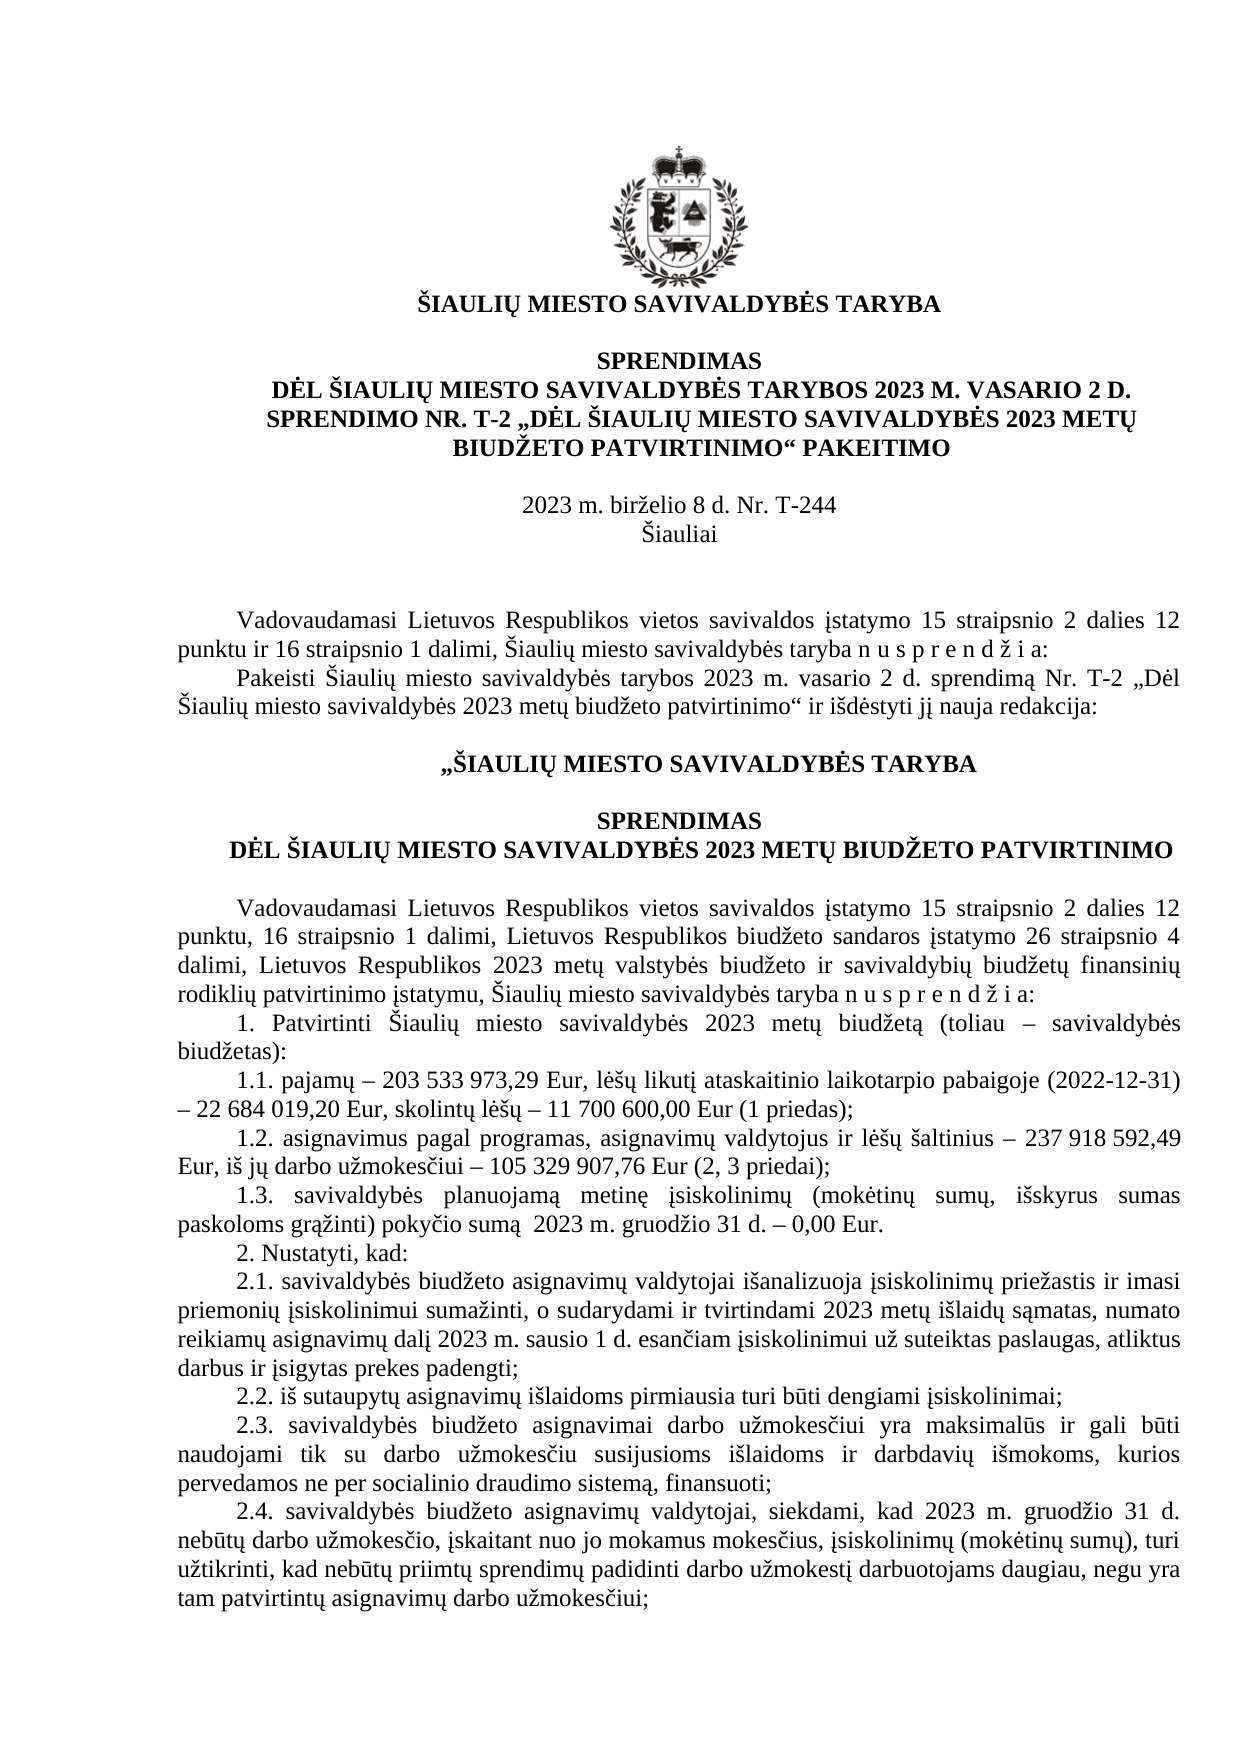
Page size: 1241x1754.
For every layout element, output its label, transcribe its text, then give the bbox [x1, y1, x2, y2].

text „ŠIAULIŲ MIESTO SAVIVALDYBĖS TARYBA [177, 749, 1181, 778]
text 2. Nustatyti, kad: [177, 1238, 1181, 1266]
text 1.3. savivaldybės planuojamą metinę įsiskolinimų (mokėtinų sumų, išskyrus sumas paskoloms grąžinti) pokyčio sumą 2023 m. gruodžio 31 d. – 0,00 Eur. [177, 1180, 1181, 1238]
text 2.4. savivaldybės biudžeto asignavimų valdytojai, siekdami, kad 2023 m. gruodžio 31 d. nebūtų darbo užmokesčio, įskaitant nuo jo mokamus mokesčius, įsiskolinimų (mokėtinų sumų), turi užtikrinti, kad nebūtų priimtų sprendimų padidinti darbo užmokestį darbuotojams daugiau, negu yra tam patvirtintų asignavimų darbo užmokesčiui; [177, 1496, 1181, 1611]
text Šiauliai [177, 519, 1181, 548]
text ŠIAULIŲ MIESTO SAVIVALDYBĖS TARYBA [177, 289, 1181, 318]
text SPRENDIMAS [177, 346, 1181, 375]
text SPRENDIMAS [177, 806, 1181, 835]
text 1.1. pajamų – 203 533 973,29 Eur, lėšų likutį ataskaitinio laikotarpio pabaigoje (2022-12-31) – 22 684 019,20 Eur, skolintų lėšų – 11 700 600,00 Eur (1 priedas); [177, 1065, 1181, 1123]
text Vadovaudamasi Lietuvos Respublikos vietos savivaldos įstatymo 15 straipsnio 2 dalies 12 punktu ir 16 straipsnio 1 dalimi, Šiaulių miesto savivaldybės taryba n u s p r e n d ž i a: [177, 605, 1181, 663]
text 1. Patvirtinti Šiaulių miesto savivaldybės 2023 metų biudžetą (toliau – savivaldybės biudžetas): [177, 1008, 1181, 1065]
text Pakeisti Šiaulių miesto savivaldybės tarybos 2023 m. vasario 2 d. sprendimą Nr. T-2 „Dėl Šiaulių miesto savivaldybės 2023 metų biudžeto patvirtinimo“ ir išdėstyti jį nauja redakcija: [177, 663, 1181, 720]
text 2.1. savivaldybės biudžeto asignavimų valdytojai išanalizuoja įsiskolinimų priežastis ir imasi priemonių įsiskolinimui sumažinti, o sudarydami ir tvirtindami 2023 metų išlaidų sąmatas, numato reikiamų asignavimų dalį 2023 m. sausio 1 d. esančiam įsiskolinimui už suteiktas paslaugas, atliktus darbus ir įsigytas prekes padengti; [177, 1266, 1181, 1381]
text 2.2. iš sutaupytų asignavimų išlaidoms pirmiausia turi būti dengiami įsiskolinimai; [177, 1381, 1181, 1410]
text DĖL ŠIAULIŲ MIESTO SAVIVALDYBĖS 2023 METŲ BIUDŽETO PATVIRTINIMO [222, 835, 1181, 864]
text 2.3. savivaldybės biudžeto asignavimai darbo užmokesčiui yra maksimalūs ir gali būti naudojami tik su darbo užmokesčiu susijusioms išlaidoms ir darbdavių išmokoms, kurios pervedamos ne per socialinio draudimo sistemą, finansuoti; [177, 1410, 1181, 1496]
text DĖL ŠIAULIŲ MIESTO SAVIVALDYBĖS TARYBOS 2023 M. VASARIO 2 D. SPRENDIMO NR. T-2 „DĖL ŠIAULIŲ MIESTO SAVIVALDYBĖS 2023 METŲ BIUDŽETO PATVIRTINIMO“ PAKEITIMO [222, 375, 1181, 461]
text Vadovaudamasi Lietuvos Respublikos vietos savivaldos įstatymo 15 straipsnio 2 dalies 12 punktu, 16 straipsnio 1 dalimi, Lietuvos Respublikos biudžeto sandaros įstatymo 26 straipsnio 4 dalimi, Lietuvos Respublikos 2023 metų valstybės biudžeto ir savivaldybių biudžetų finansinių rodiklių patvirtinimo įstatymu, Šiaulių miesto savivaldybės taryba n u s p r e n d ž i a: [177, 893, 1181, 1008]
text 1.2. asignavimus pagal programas, asignavimų valdytojus ir lėšų šaltinius – 237 918 592,49 Eur, iš jų darbo užmokesčiui – 105 329 907,76 Eur (2, 3 priedai); [177, 1123, 1181, 1180]
text 2023 m. birželio 8 d. Nr. T-244 [177, 490, 1181, 519]
